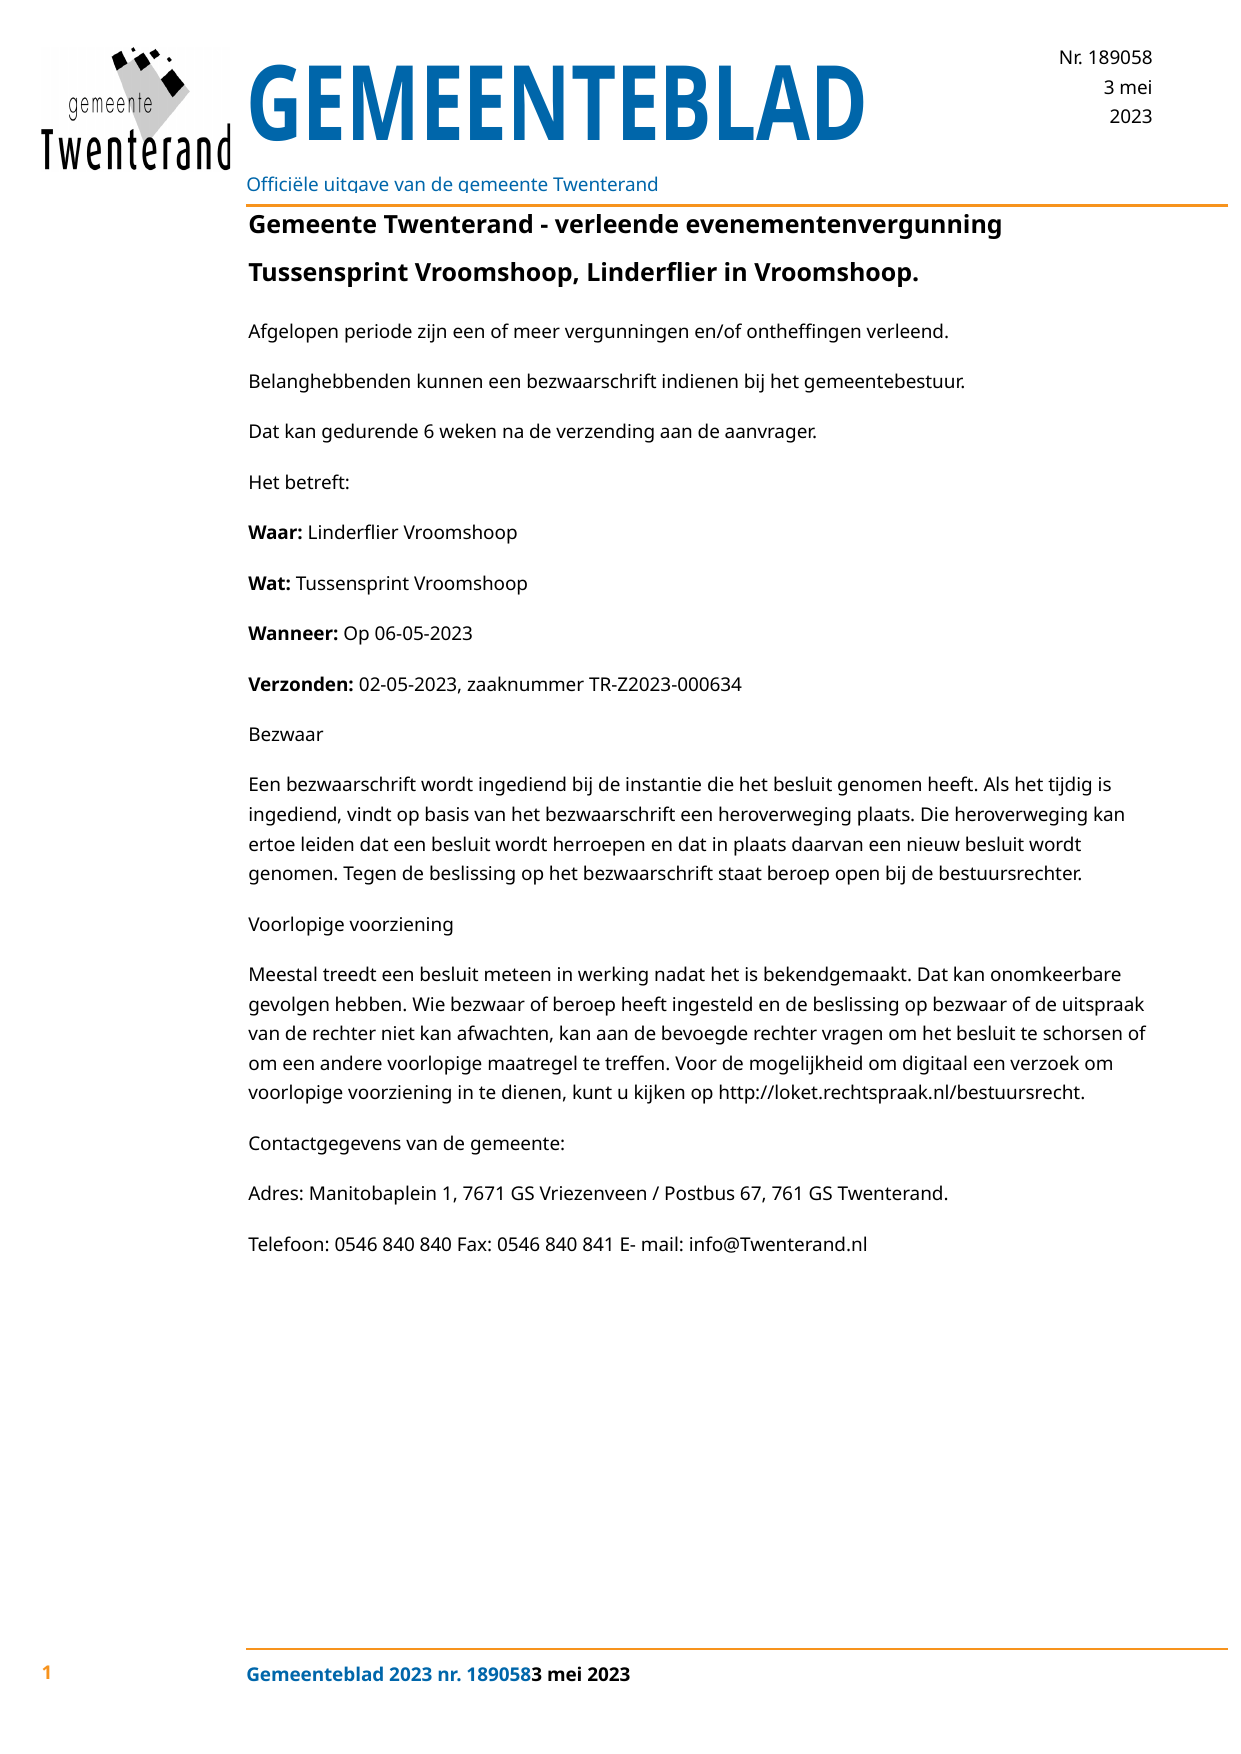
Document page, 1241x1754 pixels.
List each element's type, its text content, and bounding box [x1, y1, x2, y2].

text Een bezwaarschrift wordt ingediend bij de instantie die het besluit genomen heeft. Als het tijdig is ingediend, vindt op basis van het bezwaarschrift een heroverweging plaats. Die heroverweging kan ertoe leiden dat een besluit wordt herroepen en dat in plaats daarvan een nieuw besluit wordt genomen. Tegen de beslissing op het bezwaarschrift staat beroep open bij de bestuursrechter. [248, 772, 1152, 886]
text Voorlopige voorziening [248, 911, 1152, 937]
text Contactgegevens van de gemeente: [248, 1130, 1152, 1156]
text Afgelopen periode zijn een of meer vergunningen en/of ontheffingen verleend. [248, 318, 1152, 344]
text Verzonden: 02-05-2023, zaaknummer TR-Z2023-000634 [248, 671, 1152, 697]
text Meestal treedt een besluit meteen in werking nadat het is bekendgemaakt. Dat kan onomkeerbare gevolgen hebben. Wie bezwaar of beroep heeft ingesteld en de beslissing op bezwaar of de uitspraak van de rechter niet kan afwachten, kan aan de bevoegde rechter vragen om het besluit te schorsen of om een andere voorlopige maatregel te treffen. Voor de mogelijkheid om digitaal een verzoek om voorlopige voorziening in te dienen, kunt u kijken op http://loket.rechtspraak.nl/bestuursrecht. [248, 961, 1152, 1105]
text Waar: Linderflier Vroomshoop [248, 519, 1152, 545]
text Wat: Tussensprint Vroomshoop [248, 570, 1152, 596]
text Bezwaar [248, 721, 1152, 747]
text Belanghebbenden kunnen een bezwaarschrift indienen bij het gemeentebestuur. [248, 368, 1152, 394]
text Adres: Manitobaplein 1, 7671 GS Vriezenveen / Postbus 67, 761 GS Twenterand. [248, 1180, 1152, 1206]
text Wanneer: Op 06-05-2023 [248, 620, 1152, 646]
text Het betreft: [248, 469, 1152, 495]
picture [41, 47, 231, 172]
text Telefoon: 0546 840 840 Fax: 0546 840 841 E- mail: info@Twenterand.nl [248, 1231, 1152, 1257]
text Gemeente Twenterand - verleende evenementenvergunning Tussensprint Vroomshoop, Linderflier in Vroomshoop. [248, 207, 1152, 288]
text Dat kan gedurende 6 weken na de verzending aan de aanvrager. [248, 419, 1152, 444]
